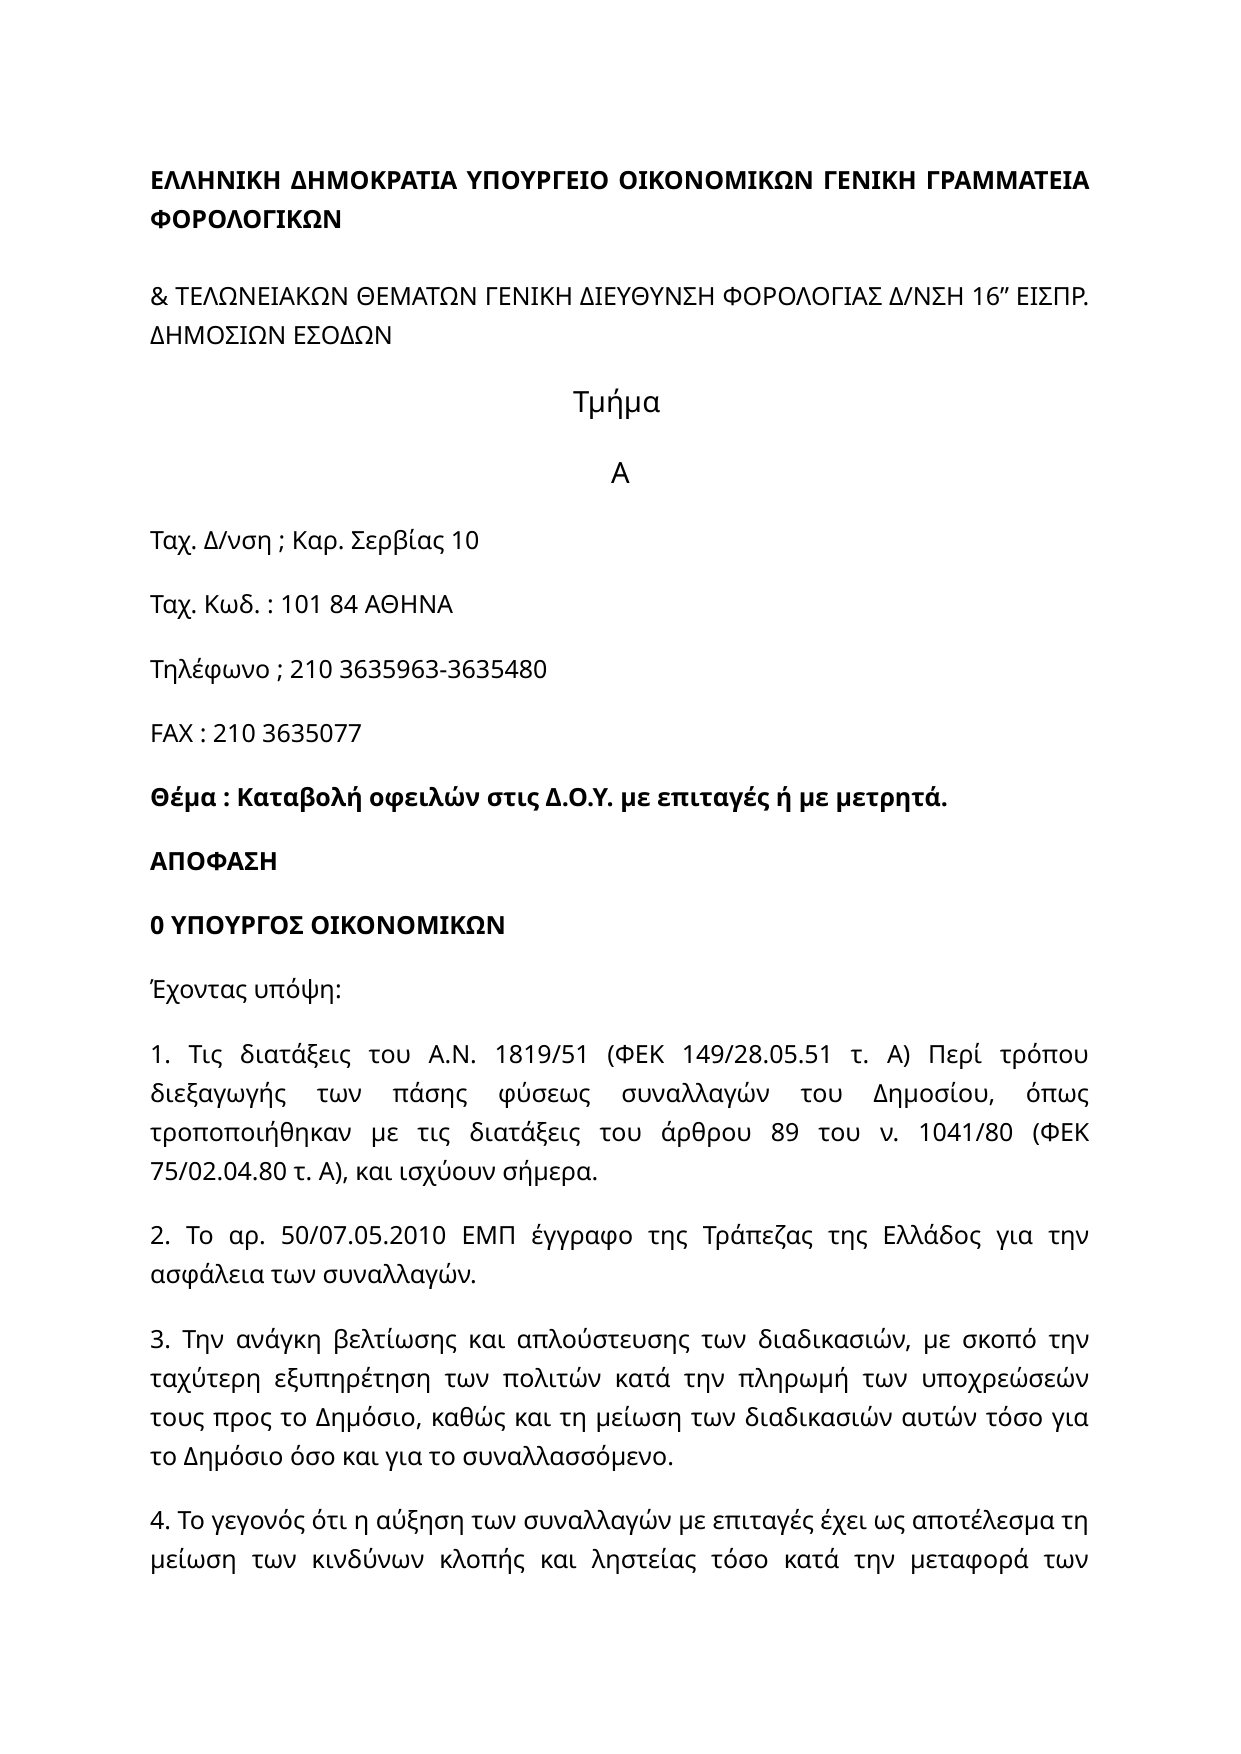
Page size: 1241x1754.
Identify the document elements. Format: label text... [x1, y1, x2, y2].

text 3. Την ανάγκη βελτίωσης και απλούστευσης των διαδικασιών, με σκοπό την ταχύτερη εξυπηρέτηση των πολιτών κατά την πληρωμή των υποχρεώσεών τους προς το Δημόσιο, καθώς και τη μείωση των διαδικασιών αυτών τόσο για το Δημόσιο όσο και για το συναλλασσόμενο. [150, 1321, 1090, 1473]
text 2. Το αρ. 50/07.05.2010 ΕΜΠ έγγραφο της Τράπεζας της Ελλάδος για την ασφάλεια των συναλλαγών. [150, 1218, 1090, 1291]
subtitle A [150, 452, 1090, 492]
text Ταχ. Δ/νση ; Καρ. Σερβίας 10 [150, 523, 1090, 557]
text Θέμα : Καταβολή οφειλών στις Δ.Ο.Υ. με επιταγές ή με μετρητά. [150, 779, 1090, 814]
text Έχοντας υπόψη: [150, 972, 1090, 1006]
text 4. Το γεγονός ότι η αύξηση των συναλλαγών με επιταγές έχει ως αποτέλεσμα τη μείωση των κινδύνων κλοπής και ληστείας τόσο κατά την μεταφορά των [150, 1503, 1090, 1576]
text 0 ΥΠΟΥΡΓΟΣ ΟΙΚΟΝΟΜΙΚΩΝ [150, 908, 1090, 942]
text Ταχ. Κωδ. : 101 84 ΑΘΗΝΑ [150, 587, 1090, 621]
text & ΤΕΛΩΝΕΙΑΚΩΝ ΘΕΜΑΤΩΝ ΓΕΝΙΚΗ ΔΙΕΥΘΥΝΣΗ ΦΟΡΟΛΟΓΙΑΣ Δ/ΝΣΗ 16” ΕΙΣΠΡ. ΔΗΜΟΣΙΩΝ ΕΣΟΔΩΝ [150, 278, 1090, 352]
text 1. Τις διατάξεις του A.N. 1819/51 (ΦΕΚ 149/28.05.51 τ. Α) Περί τρόπου διεξαγωγής των πάσης φύσεως συναλλαγών του Δημοσίου, όπως τροποποιήθηκαν με τις διατάξεις του άρθρου 89 του ν. 1041/80 (ΦΕΚ 75/02.04.80 τ. Α), και ισχύουν σήμερα. [150, 1036, 1090, 1188]
text Τηλέφωνο ; 210 3635963-3635480 [150, 651, 1090, 685]
text ΑΠΟΦΑΣΗ [150, 844, 1090, 878]
text FAX : 210 3635077 [150, 715, 1090, 749]
title ΕΛΛΗΝΙΚΗ ΔΗΜΟΚΡΑΤΙΑ ΥΠΟΥΡΓΕΙΟ ΟΙΚΟΝΟΜΙΚΩΝ ΓΕΝΙΚΗ ΓΡΑΜΜΑΤΕΙΑ ΦΟΡΟΛΟΓΙΚΩΝ [150, 162, 1090, 236]
subtitle Τμήμα [150, 382, 1090, 421]
